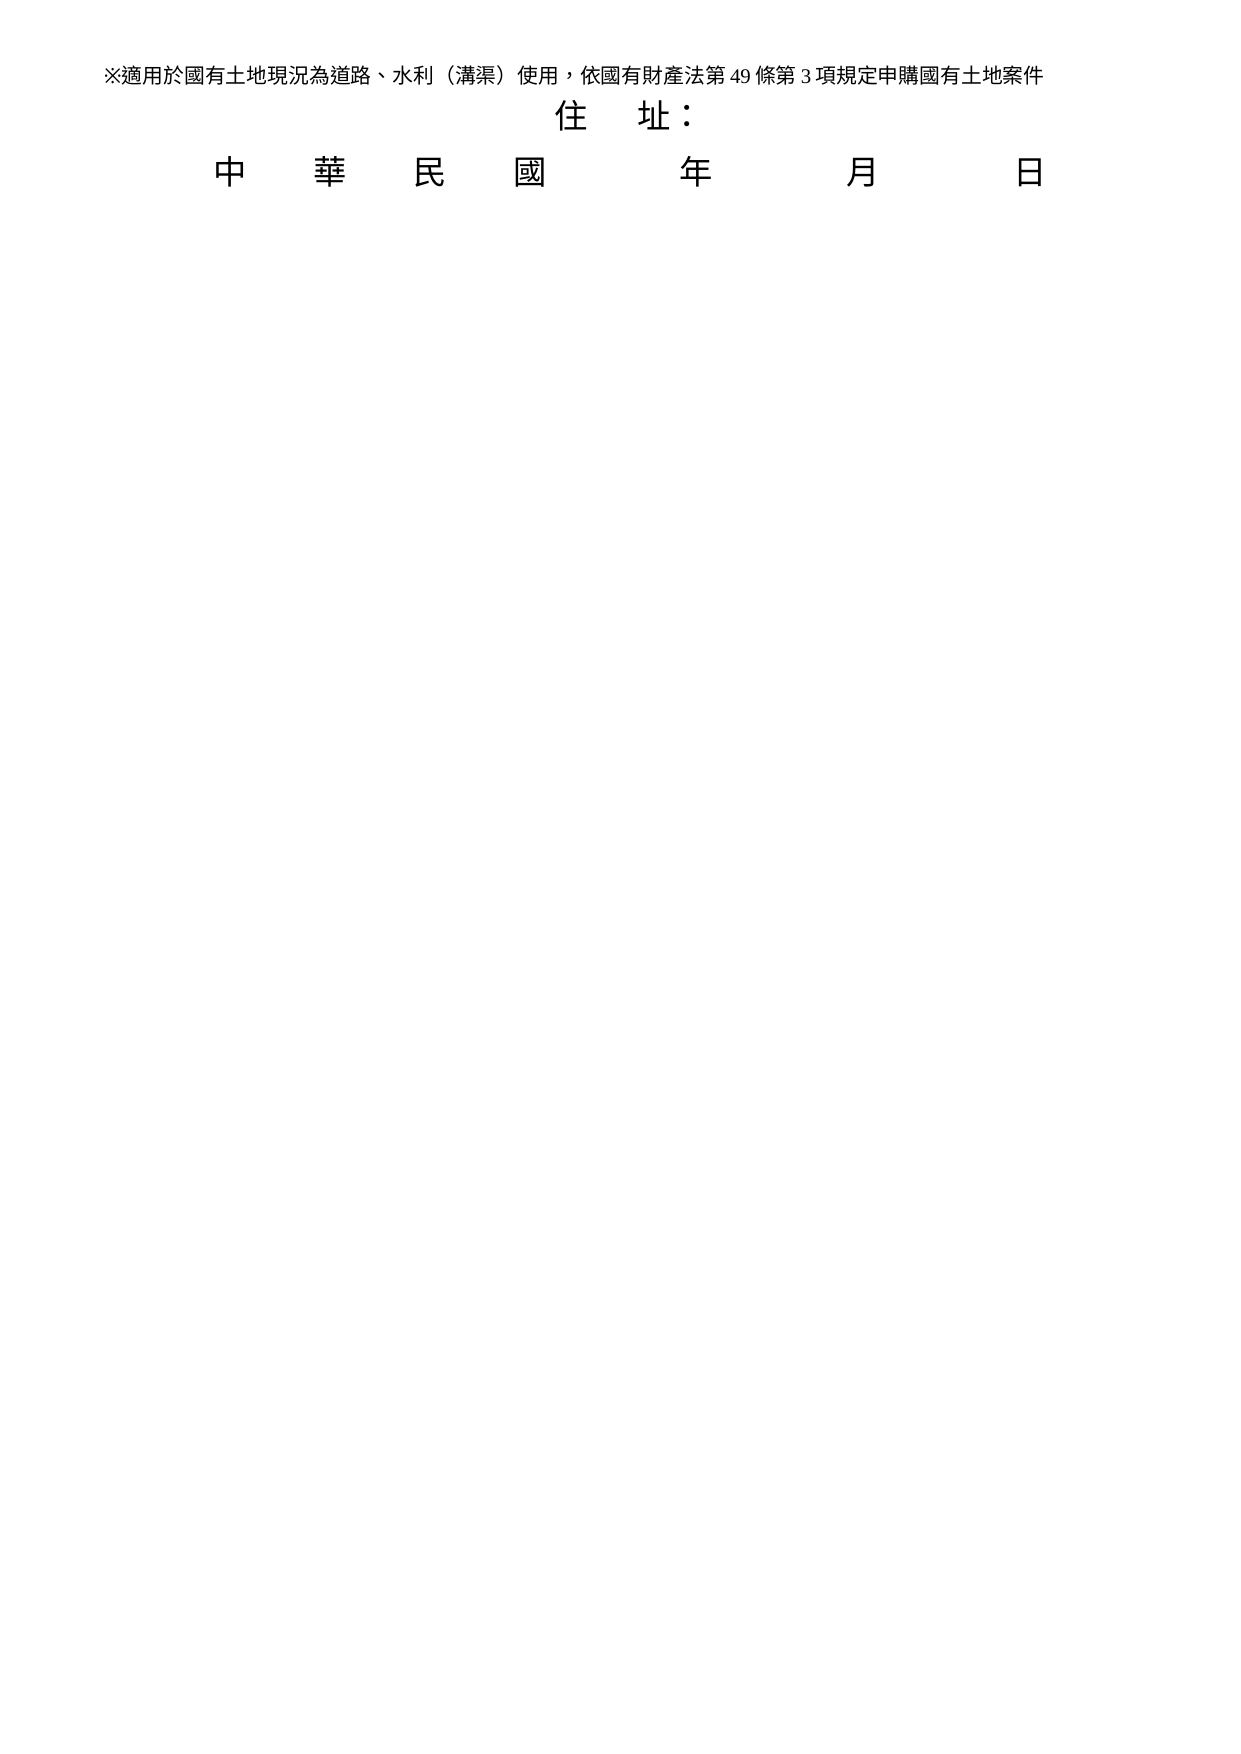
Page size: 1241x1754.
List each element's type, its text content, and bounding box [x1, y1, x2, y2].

text 住 址： [104, 89, 1155, 138]
text 中 華 民 國 年 月 日 [104, 146, 1155, 194]
